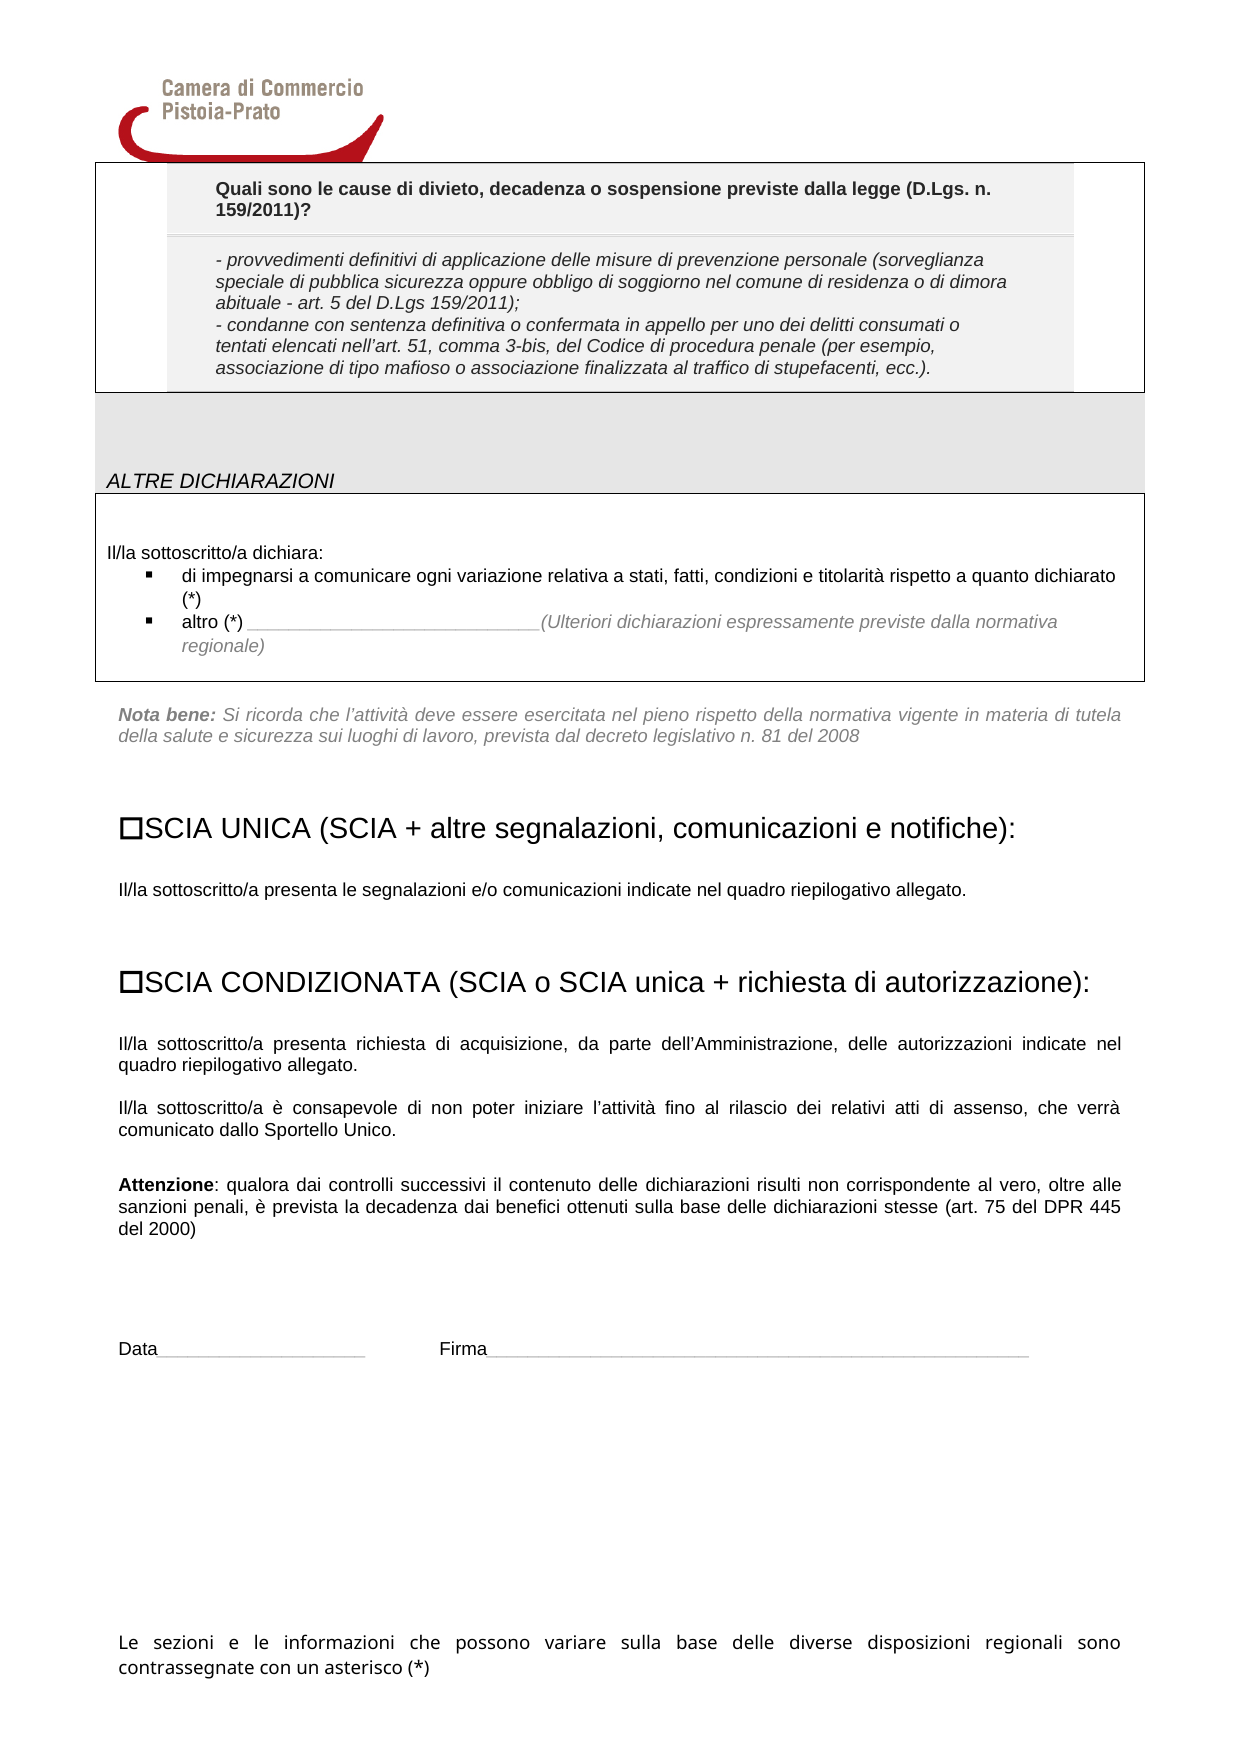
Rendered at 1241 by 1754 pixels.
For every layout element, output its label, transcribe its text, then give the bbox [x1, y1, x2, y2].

text SCIA UNICA (SCIA + altre segnalazioni, comunicazioni e notifiche): [118, 812, 1122, 845]
table_cell - provvedimenti definitivi di applicazione delle misure di prevenzione personale (sorveglianza speciale di pubblica sicurezza oppure obbligo di soggiorno nel comune di residenza o di dimora abituale - art. 5 del D.Lgs 159/2011); - condanne con sentenza definitiva o confermata in appello per uno dei delitti consumati o tentati elencati nell’art. 51, comma 3-bis, del Codice di procedura penale (per esempio, associazione di tipo mafioso o associazione finalizzata al traffico di stupefacenti, ecc.). [167, 237, 1074, 391]
text Il/la sottoscritto/a è consapevole di non poter iniziare l’attività fino al rilascio dei relativi atti di assenso, che verrà comunicato dallo Sportello Unico. [118, 1097, 1122, 1140]
table_header Quali sono le cause di divieto, decadenza o sospensione previste dalla legge (D.Lgs. n. 159/2011)? [167, 164, 1074, 233]
table_cell Il/la sottoscritto/a dichiara: di impegnarsi a comunicare ogni variazione relativa a stati, fatti, condizioni e titolarità rispetto a quanto dichiarato (*) altro (*) ____________________________(Ulteriori dichiarazioni espressamente previste dalla normativa regionale) [96, 494, 1144, 681]
table_cell [96, 163, 1144, 392]
text Attenzione: qualora dai controlli successivi il contenuto delle dichiarazioni risulti non corrispondente al vero, oltre alle sanzioni penali, è prevista la decadenza dai benefici ottenuti sulla base delle dichiarazioni stesse (art. 75 del DPR 445 del 2000) [118, 1174, 1122, 1239]
text Nota bene: Si ricorda che l’attività deve essere esercitata nel pieno rispetto della normativa vigente in materia di tutela della salute e sicurezza sui luoghi di lavoro, prevista dal decreto legislativo n. 81 del 2008 [118, 704, 1122, 747]
text Data____________________ Firma____________________________________________________ [118, 1338, 1122, 1359]
text Il/la sottoscritto/a presenta richiesta di acquisizione, da parte dell’Amministrazione, delle autorizzazioni indicate nel quadro riepilogativo allegato. [118, 1032, 1122, 1076]
table_cell ALTRE DICHIARAZIONI [95, 393, 1145, 493]
text SCIA CONDIZIONATA (SCIA o SCIA unica + richiesta di autorizzazione): [118, 965, 1122, 999]
picture [118, 73, 384, 162]
text Il/la sottoscritto/a presenta le segnalazioni e/o comunicazioni indicate nel quadro riepilogativo allegato. [118, 879, 1122, 900]
